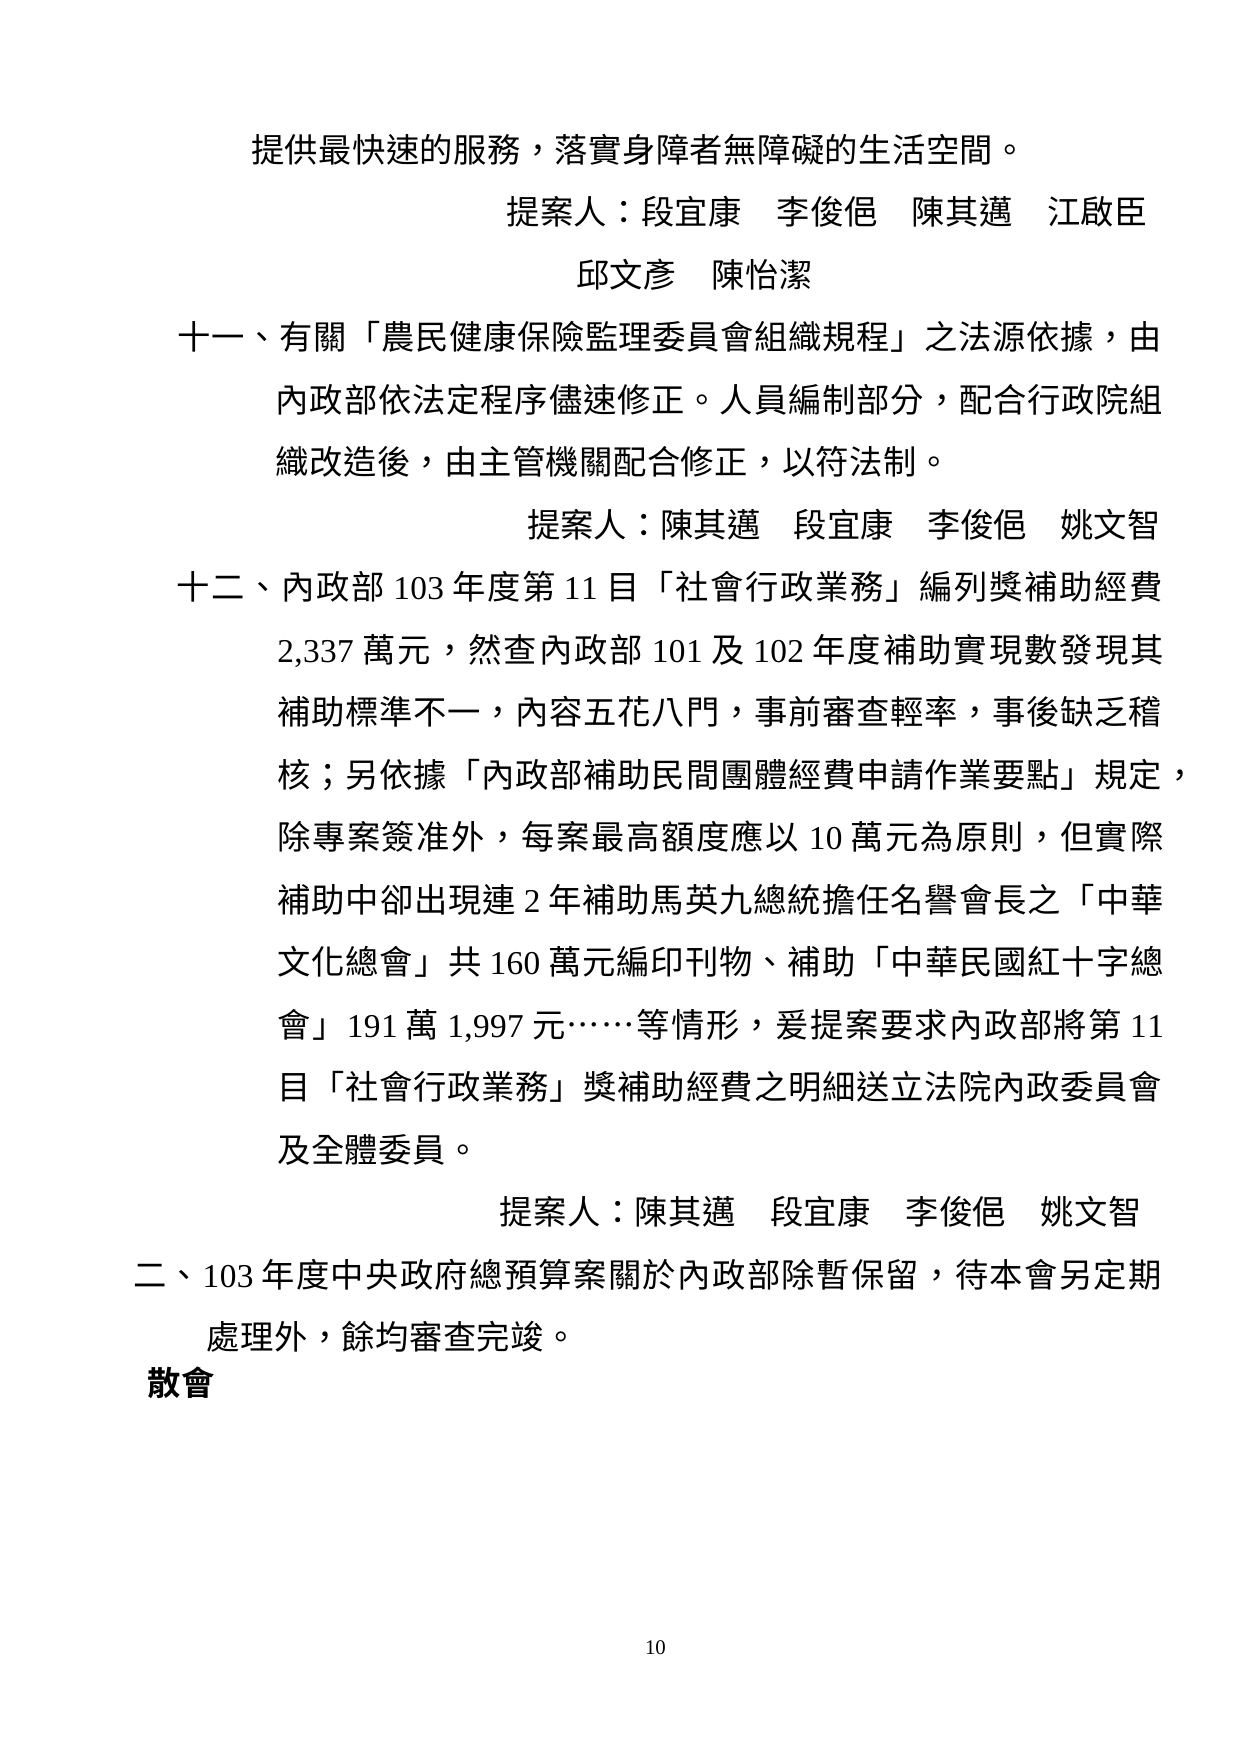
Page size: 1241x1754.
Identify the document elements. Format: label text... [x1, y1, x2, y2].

text 十二、內政部103年度第11目「社會行政業務」編列獎補助經費2,337萬元，然查內政部101及102年度補助實現數發現其補助標準不一，內容五花八門，事前審查輕率，事後缺乏稽核；另依據「內政部補助民間團體經費申請作業要點」規定，除專案簽准外，每案最高額度應以10萬元為原則，但實際補助中卻出現連2年補助馬英九總統擔任名譽會長之「中華文化總會」共160萬元編印刊物、補助「中華民國紅十字總會」191萬1,997元……等情形，爰提案要求內政部將第11目「社會行政業務」獎補助經費之明細送立法院內政委員會及全體委員。 [177, 543, 1164, 1168]
text 提案人：陳其邁 段宜康 李俊俋 姚文智 [148, 481, 1162, 543]
text 散會 [148, 1356, 1162, 1406]
text 邱文彥 陳怡潔 [181, 231, 1164, 293]
text 提案人：陳其邁 段宜康 李俊俋 姚文智 [181, 1168, 1164, 1231]
text 二、103年度中央政府總預算案關於內政部除暫保留，待本會另定期處理外，餘均審查完竣。 [133, 1231, 1164, 1356]
text 提案人：段宜康 李俊俋 陳其邁 江啟臣 [181, 168, 1164, 231]
text 提供最快速的服務，落實身障者無障礙的生活空間。 [192, 106, 1164, 168]
text 十一、有關「農民健康保險監理委員會組織規程」之法源依據，由內政部依法定程序儘速修正。人員編制部分，配合行政院組織改造後，由主管機關配合修正，以符法制。 [177, 293, 1164, 481]
